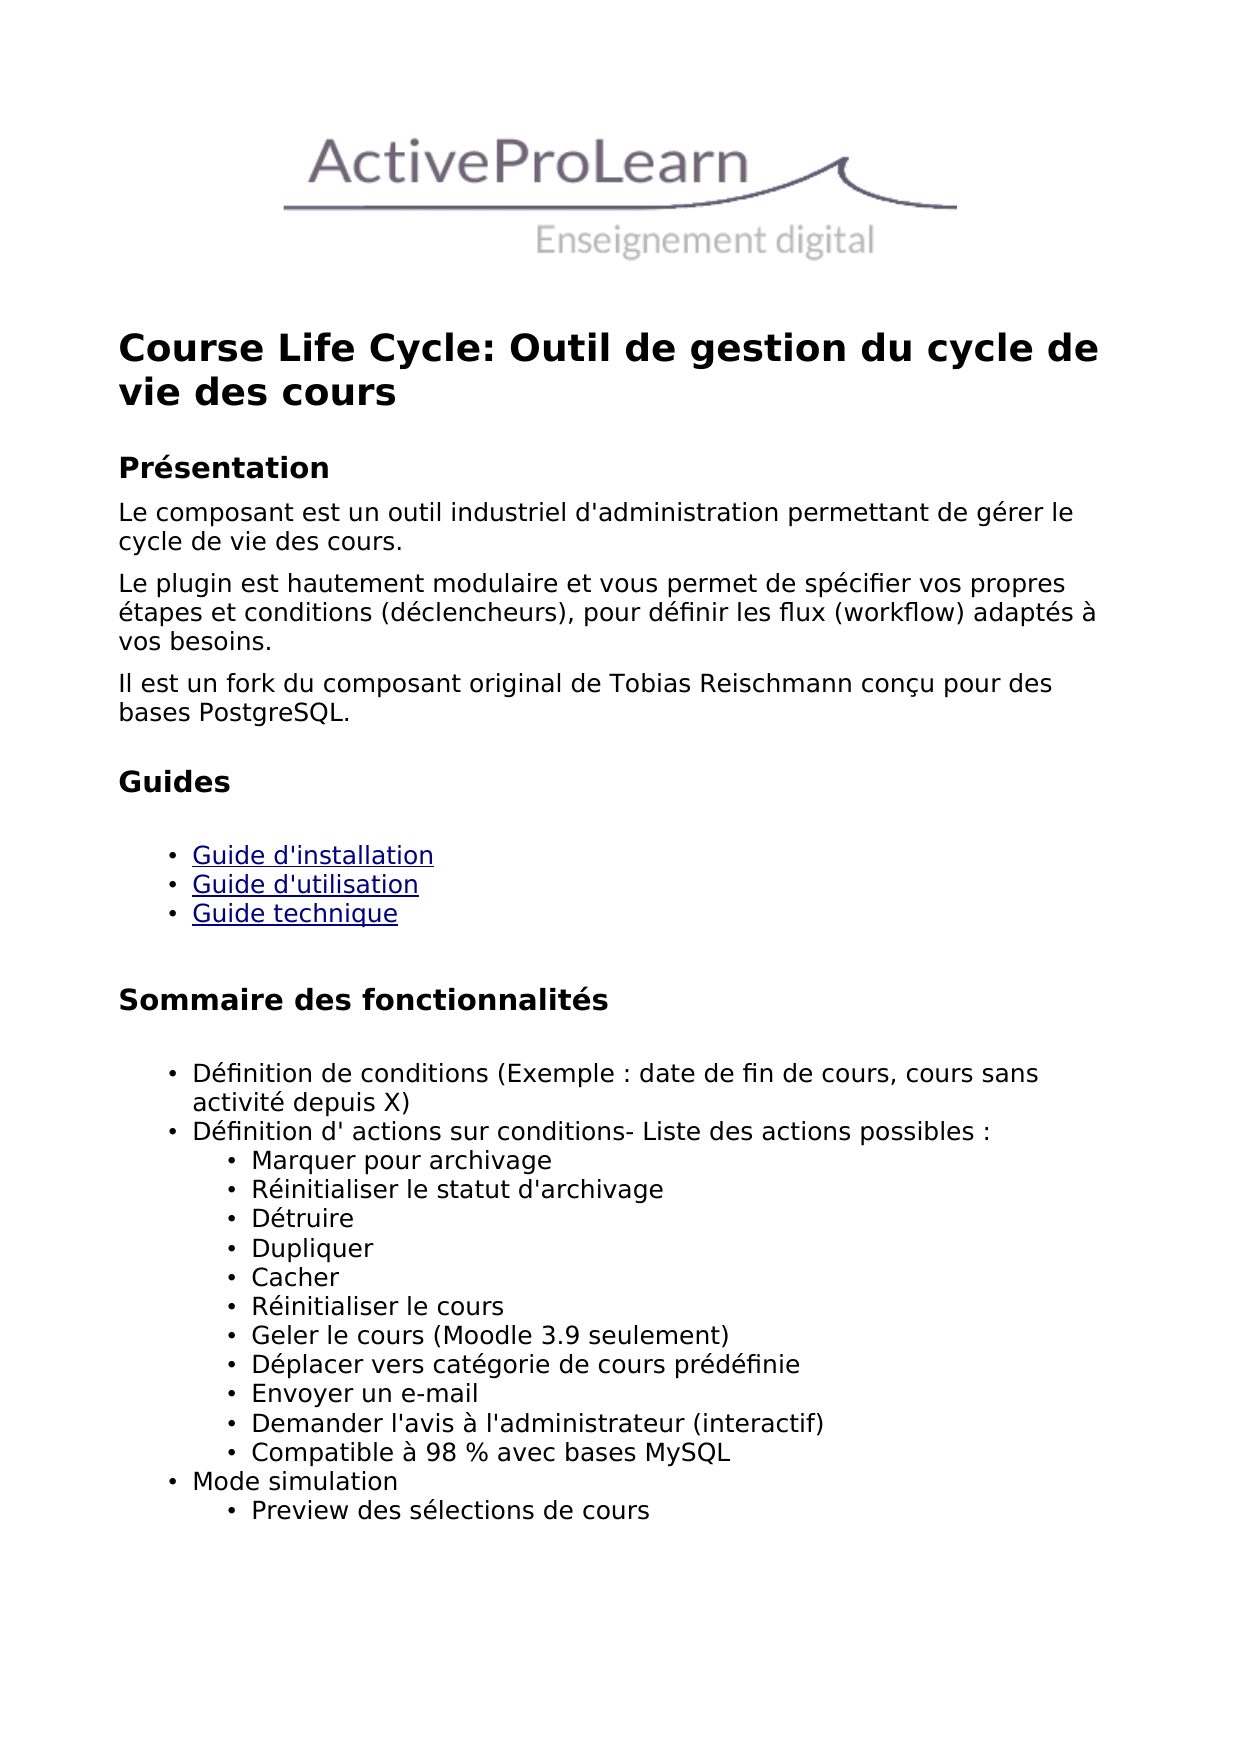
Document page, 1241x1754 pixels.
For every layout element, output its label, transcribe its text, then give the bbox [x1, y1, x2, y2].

list Guide technique [177, 899, 1122, 928]
subtitle Guides [118, 765, 1122, 799]
list Définition d' actions sur conditions- Liste des actions possibles : [177, 1117, 1122, 1146]
list Dupliquer [236, 1234, 1122, 1263]
subtitle Course Life Cycle: Outil de gestion du cycle de vie des cours [118, 327, 1122, 414]
text Il est un fork du composant original de Tobias Reischmann conçu pour des bases PostgreSQL. [118, 669, 1122, 727]
list Envoyer un e-mail [236, 1379, 1122, 1409]
list Réinitialiser le statut d'archivage [236, 1175, 1122, 1204]
subtitle Sommaire des fonctionnalités [118, 983, 1122, 1017]
list Réinitialiser le cours [236, 1292, 1122, 1321]
list Demander l'avis à l'administrateur (interactif) [236, 1409, 1122, 1438]
list Marquer pour archivage [236, 1146, 1122, 1175]
text Le plugin est hautement modulaire et vous permet de spécifier vos propres étapes et conditions (déclencheurs), pour définir les flux (workflow) adaptés à vos besoins. [118, 569, 1122, 657]
list Détruire [236, 1204, 1122, 1234]
list Guide d'installation [177, 841, 1122, 870]
list Compatible à 98 % avec bases MySQL [236, 1438, 1122, 1467]
list Preview des sélections de cours [236, 1496, 1122, 1525]
list Définition de conditions (Exemple : date de fin de cours, cours sans activité depuis X) [177, 1059, 1122, 1117]
list Mode simulation [177, 1467, 1122, 1496]
list Geler le cours (Moodle 3.9 seulement) [236, 1321, 1122, 1350]
list Déplacer vers catégorie de cours prédéfinie [236, 1350, 1122, 1379]
subtitle Présentation [118, 452, 1122, 486]
picture [283, 118, 957, 261]
list Guide d'utilisation [177, 870, 1122, 899]
list Cacher [236, 1263, 1122, 1292]
text Le composant est un outil industriel d'administration permettant de gérer le cycle de vie des cours. [118, 498, 1122, 557]
